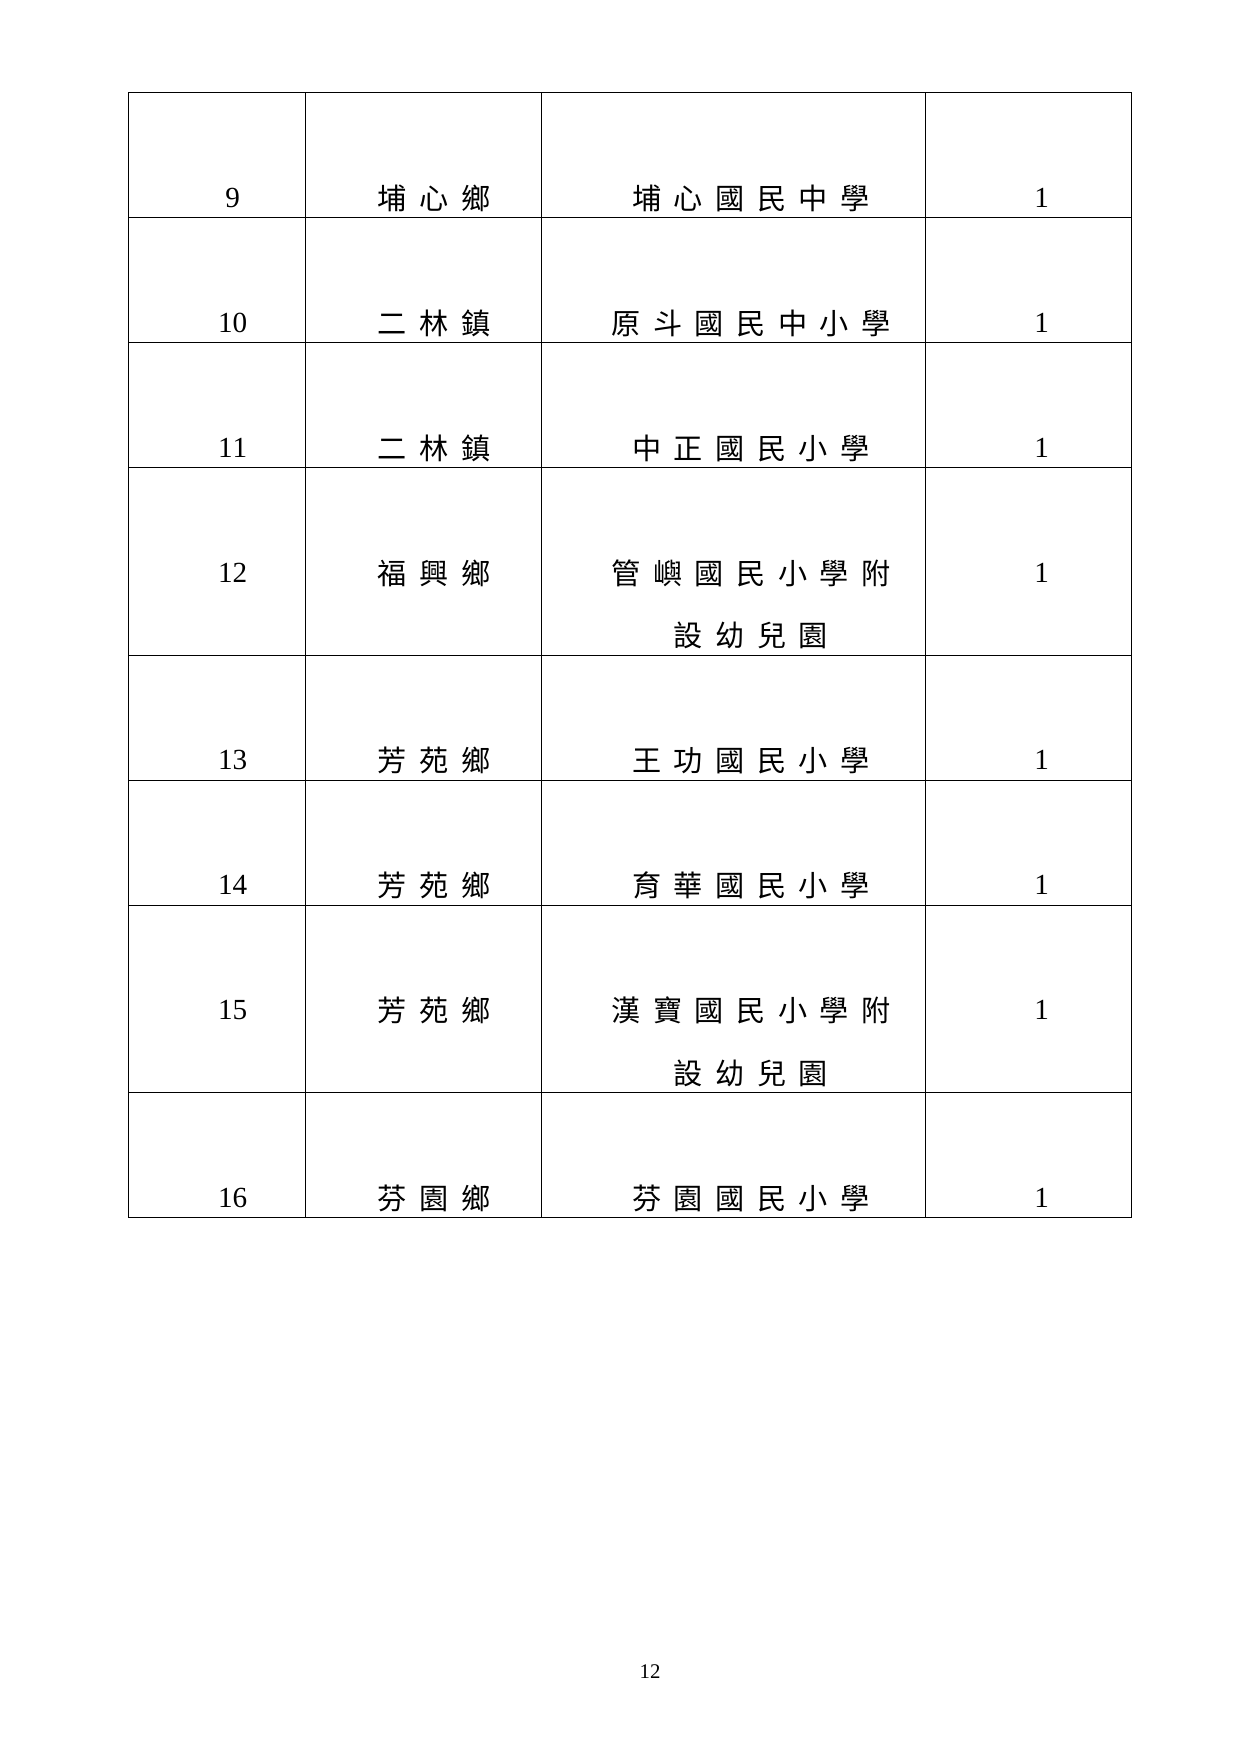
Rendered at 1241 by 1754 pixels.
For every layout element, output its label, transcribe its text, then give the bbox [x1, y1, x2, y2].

table_cell 1 [926, 343, 1131, 467]
table_cell 9 [129, 93, 305, 217]
table_cell 原斗國民中小學 [542, 218, 925, 342]
table_cell 芬園國民小學 [542, 1093, 925, 1217]
table_cell 埔心國民中學 [542, 93, 925, 217]
table_cell 福興鄉 [306, 468, 541, 655]
table_cell 漢寶國民小學附設幼兒園 [542, 906, 925, 1092]
table_cell 12 [129, 468, 305, 655]
table_cell 王功國民小學 [542, 656, 925, 780]
table_cell 芳苑鄉 [306, 906, 541, 1092]
table_cell 15 [129, 906, 305, 1092]
table_cell 芬園鄉 [306, 1093, 541, 1217]
table_cell 芳苑鄉 [306, 656, 541, 780]
table_cell 芳苑鄉 [306, 781, 541, 905]
table_cell 1 [926, 468, 1131, 655]
table_cell 中正國民小學 [542, 343, 925, 467]
table_cell 11 [129, 343, 305, 467]
table_cell 16 [129, 1093, 305, 1217]
table_cell 1 [926, 1093, 1131, 1217]
table_cell 育華國民小學 [542, 781, 925, 905]
table_cell 管嶼國民小學附設幼兒園 [542, 468, 925, 655]
table_cell 1 [926, 218, 1131, 342]
table_cell 二林鎮 [306, 218, 541, 342]
table_cell 二林鎮 [306, 343, 541, 467]
table_cell 埔心鄉 [306, 93, 541, 217]
table_cell 1 [926, 93, 1131, 217]
table_cell 13 [129, 656, 305, 780]
table_cell 1 [926, 656, 1131, 780]
table_cell 1 [926, 906, 1131, 1092]
table_cell 14 [129, 781, 305, 905]
table_cell 1 [926, 781, 1131, 905]
table_cell 10 [129, 218, 305, 342]
